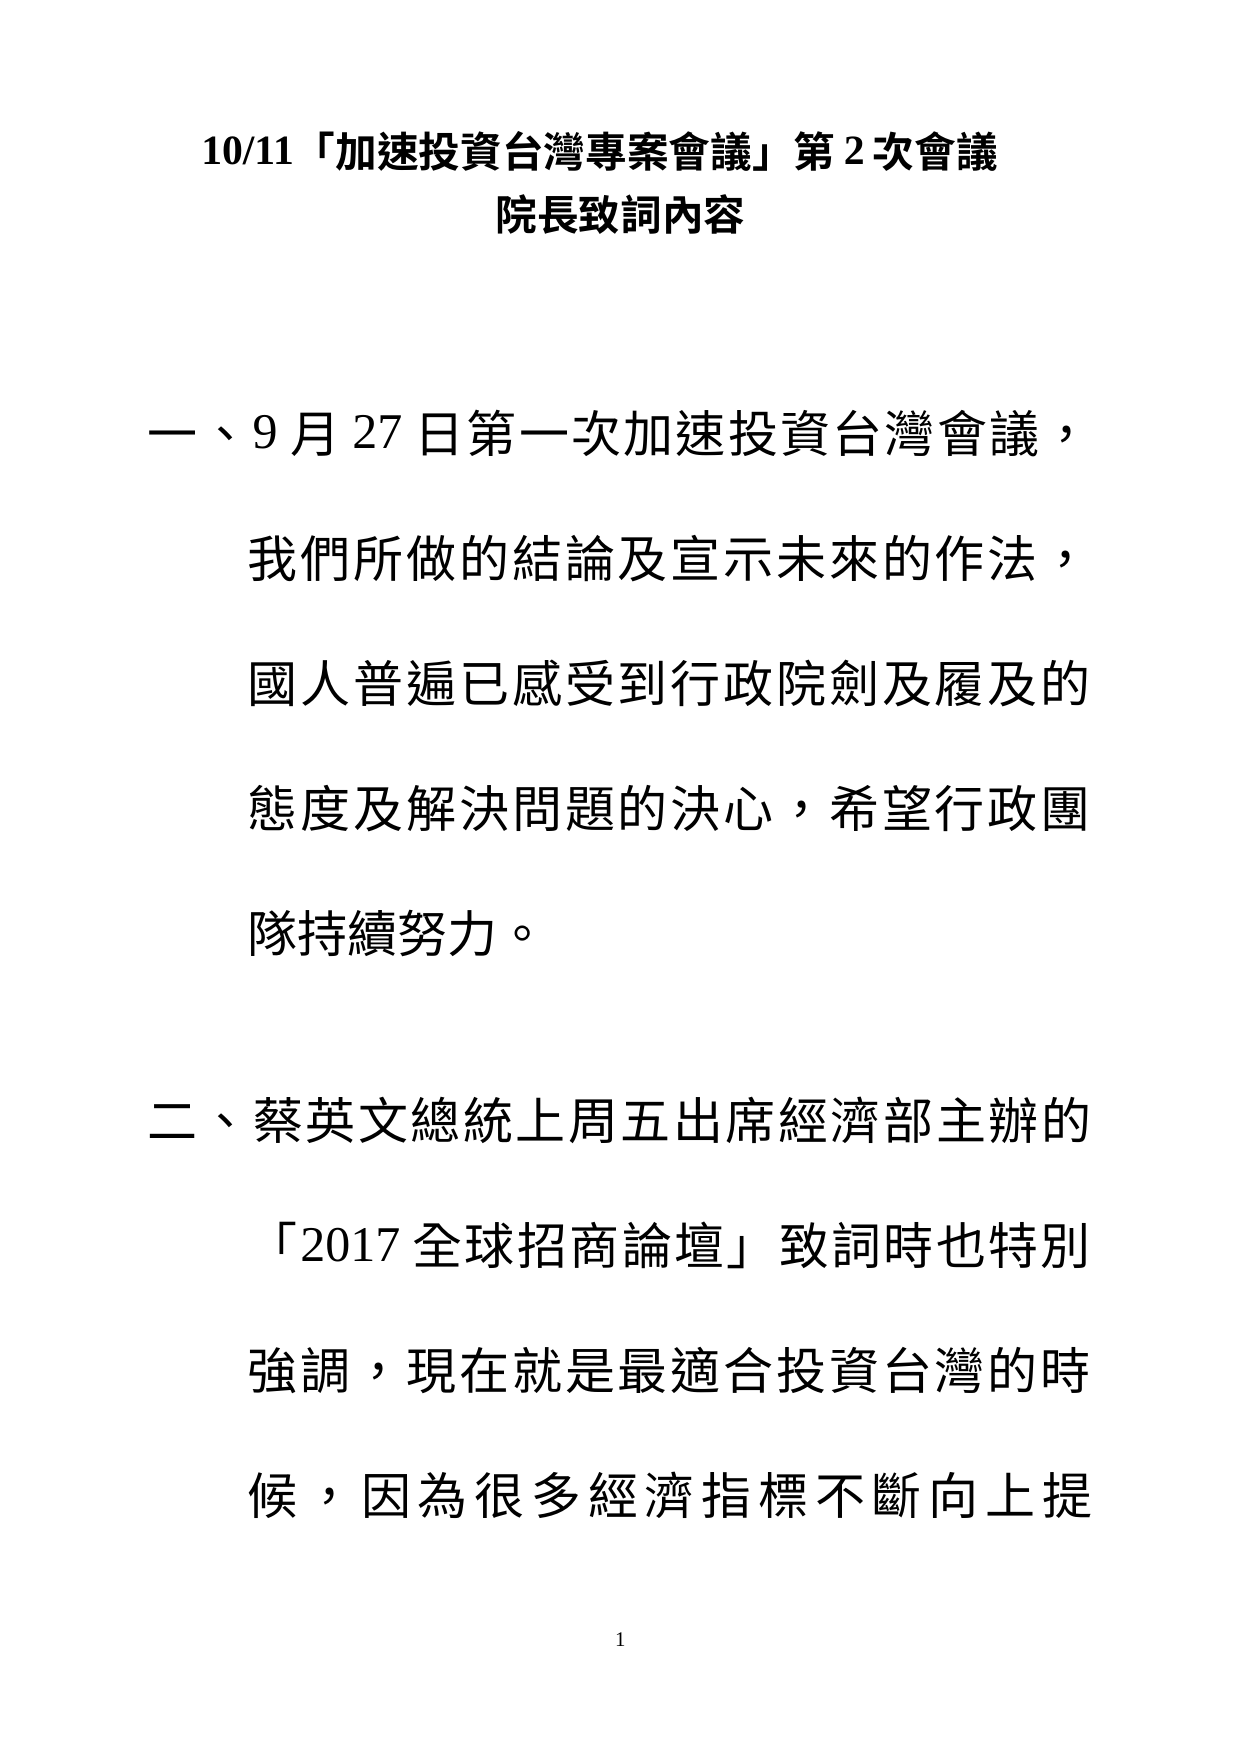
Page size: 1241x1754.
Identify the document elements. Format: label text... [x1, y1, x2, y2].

text 一、9月27日第一次加速投資台灣會議，我們所做的結論及宣示未來的作法，國人普遍已感受到行政院劍及履及的態度及解決問題的決心，希望行政團隊持續努力。 [148, 358, 1092, 983]
text 院長致詞內容 [148, 170, 1092, 233]
text 二、蔡英文總統上周五出席經濟部主辦的「2017全球招商論壇」致詞時也特別強調，現在就是最適合投資台灣的時候，因為很多經濟指標不斷向上提 [148, 1045, 1092, 1545]
text 10/11「加速投資台灣專案會議」第2次會議 [148, 108, 1092, 170]
